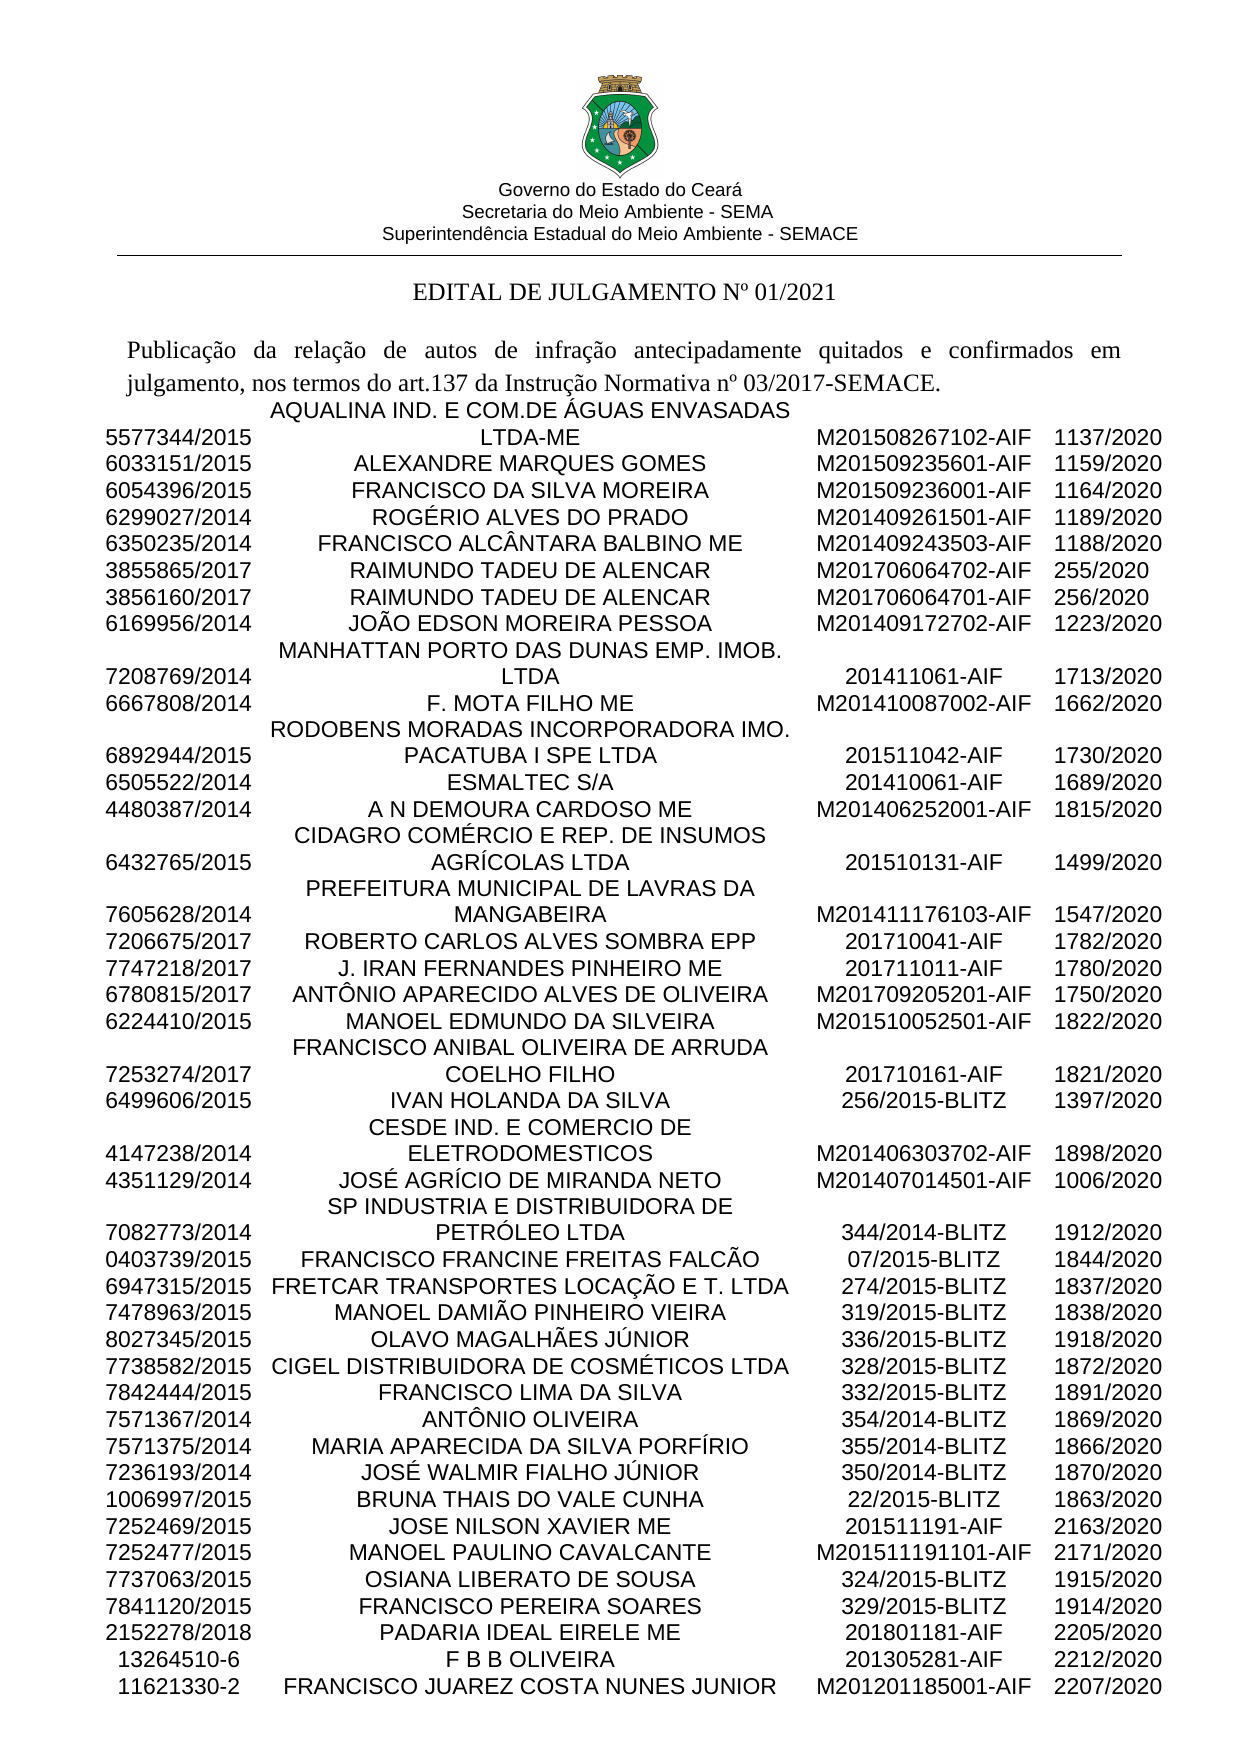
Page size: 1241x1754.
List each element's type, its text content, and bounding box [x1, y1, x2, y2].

table_cell 6299027/2014 [94, 503, 263, 530]
table_cell 4351129/2014 [94, 1166, 263, 1193]
table_cell 7747218/2017 [94, 954, 263, 981]
table_cell 1815/2020 [1051, 795, 1240, 822]
table_cell 256/2015-BLITZ [797, 1087, 1051, 1113]
table_cell 1918/2020 [1051, 1326, 1240, 1352]
table_cell 328/2015-BLITZ [797, 1352, 1051, 1379]
table_cell 6033151/2015 [94, 450, 263, 477]
table_cell 2205/2020 [1051, 1619, 1240, 1646]
table_cell 7236193/2014 [94, 1459, 263, 1486]
table_cell 7737063/2015 [94, 1566, 263, 1592]
table_cell 355/2014-BLITZ [797, 1432, 1051, 1459]
table_cell 201801181-AIF [797, 1619, 1051, 1646]
table_cell MANOEL DAMIÃO PINHEIRO VIEIRA [263, 1299, 797, 1326]
table_cell ALEXANDRE MARQUES GOMES [263, 450, 797, 477]
table_cell CIDAGRO COMÉRCIO E REP. DE INSUMOS AGRÍCOLAS LTDA [263, 822, 797, 875]
table_cell FRANCISCO FRANCINE FREITAS FALCÃO [263, 1246, 797, 1272]
table_cell ESMALTEC S/A [263, 769, 797, 795]
table_cell 13264510-6 [94, 1646, 263, 1672]
table_cell 1822/2020 [1051, 1008, 1240, 1034]
table_cell M201409172702-AIF [797, 610, 1051, 637]
table_cell 3856160/2017 [94, 583, 263, 610]
table_cell 07/2015-BLITZ [797, 1246, 1051, 1272]
table_cell 201710161-AIF [797, 1034, 1051, 1087]
table_cell CIGEL DISTRIBUIDORA DE COSMÉTICOS LTDA [263, 1352, 797, 1379]
table_cell JOSÉ WALMIR FIALHO JÚNIOR [263, 1459, 797, 1486]
table_cell 6947315/2015 [94, 1272, 263, 1299]
table_cell 11621330-2 [94, 1672, 263, 1699]
table_cell MANOEL EDMUNDO DA SILVEIRA [263, 1008, 797, 1034]
table_cell 1844/2020 [1051, 1246, 1240, 1272]
table_cell 22/2015-BLITZ [797, 1486, 1051, 1512]
table_cell FRETCAR TRANSPORTES LOCAÇÃO E T. LTDA [263, 1272, 797, 1299]
table_cell 1159/2020 [1051, 450, 1240, 477]
table_cell 1750/2020 [1051, 981, 1240, 1007]
table_cell SP INDUSTRIA E DISTRIBUIDORA DE PETRÓLEO LTDA [263, 1193, 797, 1246]
table_cell M201509235601-AIF [797, 450, 1051, 477]
table_cell 1872/2020 [1051, 1352, 1240, 1379]
table_cell 1223/2020 [1051, 610, 1240, 637]
table_cell 7738582/2015 [94, 1352, 263, 1379]
table_cell 7208769/2014 [94, 637, 263, 689]
table_cell 7571367/2014 [94, 1406, 263, 1432]
table_cell 7478963/2015 [94, 1299, 263, 1326]
table_cell M201709205201-AIF [797, 981, 1051, 1007]
table_cell 1891/2020 [1051, 1379, 1240, 1406]
table_cell 1821/2020 [1051, 1034, 1240, 1087]
table_cell 1915/2020 [1051, 1566, 1240, 1592]
table_cell 201511042-AIF [797, 716, 1051, 769]
table_cell M201407014501-AIF [797, 1166, 1051, 1193]
table_cell RAIMUNDO TADEU DE ALENCAR [263, 557, 797, 583]
table_cell 1137/2020 [1051, 397, 1240, 450]
table_cell 1914/2020 [1051, 1592, 1240, 1619]
table_cell F B B OLIVEIRA [263, 1646, 797, 1672]
table_cell 1782/2020 [1051, 928, 1240, 954]
table_cell CESDE IND. E COMERCIO DE ELETRODOMESTICOS [263, 1114, 797, 1166]
table_cell 256/2020 [1051, 583, 1240, 610]
table_cell M201201185001-AIF [797, 1672, 1051, 1699]
table_cell 6350235/2014 [94, 530, 263, 557]
table_cell 6169956/2014 [94, 610, 263, 637]
table_cell M201508267102-AIF [797, 397, 1051, 450]
table_cell M201409243503-AIF [797, 530, 1051, 557]
table_cell J. IRAN FERNANDES PINHEIRO ME [263, 954, 797, 981]
table_cell IVAN HOLANDA DA SILVA [263, 1087, 797, 1113]
table_cell 1006/2020 [1051, 1166, 1240, 1193]
table_cell 7252469/2015 [94, 1512, 263, 1539]
table_cell M201706064702-AIF [797, 557, 1051, 583]
table_cell FRANCISCO LIMA DA SILVA [263, 1379, 797, 1406]
table_cell 201511191-AIF [797, 1512, 1051, 1539]
table_cell 7206675/2017 [94, 928, 263, 954]
table_cell FRANCISCO DA SILVA MOREIRA [263, 477, 797, 503]
table_cell 7605628/2014 [94, 875, 263, 927]
table_cell 1838/2020 [1051, 1299, 1240, 1326]
table_cell 1837/2020 [1051, 1272, 1240, 1299]
table_cell 6054396/2015 [94, 477, 263, 503]
table_cell M201511191101-AIF [797, 1539, 1051, 1566]
table_cell M201509236001-AIF [797, 477, 1051, 503]
table_cell 1547/2020 [1051, 875, 1240, 927]
table_cell 7571375/2014 [94, 1432, 263, 1459]
table_cell 1713/2020 [1051, 637, 1240, 689]
table_cell FRANCISCO PEREIRA SOARES [263, 1592, 797, 1619]
table_cell M201510052501-AIF [797, 1008, 1051, 1034]
table_cell RODOBENS MORADAS INCORPORADORA IMO. PACATUBA I SPE LTDA [263, 716, 797, 769]
table_cell 2207/2020 [1051, 1672, 1240, 1699]
table_cell F. MOTA FILHO ME [263, 689, 797, 716]
table_cell 1869/2020 [1051, 1406, 1240, 1432]
table_cell 1689/2020 [1051, 769, 1240, 795]
table_cell 336/2015-BLITZ [797, 1326, 1051, 1352]
table_cell M201409261501-AIF [797, 503, 1051, 530]
table_cell 3855865/2017 [94, 557, 263, 583]
table_cell 1188/2020 [1051, 530, 1240, 557]
table_cell ROBERTO CARLOS ALVES SOMBRA EPP [263, 928, 797, 954]
table_cell 8027345/2015 [94, 1326, 263, 1352]
table_cell 1499/2020 [1051, 822, 1240, 875]
table_cell 7842444/2015 [94, 1379, 263, 1406]
table_cell 1898/2020 [1051, 1114, 1240, 1166]
table_cell PREFEITURA MUNICIPAL DE LAVRAS DA MANGABEIRA [263, 875, 797, 927]
table_cell 274/2015-BLITZ [797, 1272, 1051, 1299]
table_cell JOSÉ AGRÍCIO DE MIRANDA NETO [263, 1166, 797, 1193]
table_cell MANOEL PAULINO CAVALCANTE [263, 1539, 797, 1566]
table_cell 201711011-AIF [797, 954, 1051, 981]
table_cell 2171/2020 [1051, 1539, 1240, 1566]
table_cell 1006997/2015 [94, 1486, 263, 1512]
table_cell FRANCISCO ALCÂNTARA BALBINO ME [263, 530, 797, 557]
table_cell ROGÉRIO ALVES DO PRADO [263, 503, 797, 530]
table_cell 1164/2020 [1051, 477, 1240, 503]
table_cell 5577344/2015 [94, 397, 263, 450]
table_cell 1863/2020 [1051, 1486, 1240, 1512]
table_cell 1870/2020 [1051, 1459, 1240, 1486]
table_cell M201411176103-AIF [797, 875, 1051, 927]
table_cell JOSE NILSON XAVIER ME [263, 1512, 797, 1539]
table_cell 201510131-AIF [797, 822, 1051, 875]
table_cell M201406252001-AIF [797, 795, 1051, 822]
table_cell 6780815/2017 [94, 981, 263, 1007]
table_cell 6499606/2015 [94, 1087, 263, 1113]
table_cell 332/2015-BLITZ [797, 1379, 1051, 1406]
table_cell 201411061-AIF [797, 637, 1051, 689]
table_cell 6505522/2014 [94, 769, 263, 795]
table_cell 255/2020 [1051, 557, 1240, 583]
table_cell 7082773/2014 [94, 1193, 263, 1246]
table_cell M201706064701-AIF [797, 583, 1051, 610]
table_cell 1866/2020 [1051, 1432, 1240, 1459]
table_cell 1730/2020 [1051, 716, 1240, 769]
table_cell 0403739/2015 [94, 1246, 263, 1272]
table_cell 1912/2020 [1051, 1193, 1240, 1246]
table_cell 6432765/2015 [94, 822, 263, 875]
table_cell JOÃO EDSON MOREIRA PESSOA [263, 610, 797, 637]
table_cell 324/2015-BLITZ [797, 1566, 1051, 1592]
table_cell 2152278/2018 [94, 1619, 263, 1646]
table_cell 344/2014-BLITZ [797, 1193, 1051, 1246]
table_cell 6224410/2015 [94, 1008, 263, 1034]
table_cell AQUALINA IND. E COM.DE ÁGUAS ENVASADAS LTDA-ME [263, 397, 797, 450]
picture [576, 75, 664, 180]
table_cell 4480387/2014 [94, 795, 263, 822]
table_cell 2163/2020 [1051, 1512, 1240, 1539]
table_cell ANTÔNIO OLIVEIRA [263, 1406, 797, 1432]
table_cell 329/2015-BLITZ [797, 1592, 1051, 1619]
table_cell 7252477/2015 [94, 1539, 263, 1566]
table_cell 354/2014-BLITZ [797, 1406, 1051, 1432]
table_cell OLAVO MAGALHÃES JÚNIOR [263, 1326, 797, 1352]
table_cell RAIMUNDO TADEU DE ALENCAR [263, 583, 797, 610]
table_cell 4147238/2014 [94, 1114, 263, 1166]
table_cell 319/2015-BLITZ [797, 1299, 1051, 1326]
table_cell 1662/2020 [1051, 689, 1240, 716]
table_cell 201305281-AIF [797, 1646, 1051, 1672]
table_cell 7841120/2015 [94, 1592, 263, 1619]
table_cell FRANCISCO JUAREZ COSTA NUNES JUNIOR [263, 1672, 797, 1699]
table_cell MANHATTAN PORTO DAS DUNAS EMP. IMOB. LTDA [263, 637, 797, 689]
table_cell 201710041-AIF [797, 928, 1051, 954]
table_cell 1397/2020 [1051, 1087, 1240, 1113]
table_cell 6667808/2014 [94, 689, 263, 716]
table_cell MARIA APARECIDA DA SILVA PORFÍRIO [263, 1432, 797, 1459]
table_cell BRUNA THAIS DO VALE CUNHA [263, 1486, 797, 1512]
table_cell 6892944/2015 [94, 716, 263, 769]
table_cell FRANCISCO ANIBAL OLIVEIRA DE ARRUDA COELHO FILHO [263, 1034, 797, 1087]
table_cell 350/2014-BLITZ [797, 1459, 1051, 1486]
table_cell A N DEMOURA CARDOSO ME [263, 795, 797, 822]
table_cell 1780/2020 [1051, 954, 1240, 981]
table_cell OSIANA LIBERATO DE SOUSA [263, 1566, 797, 1592]
table_cell PADARIA IDEAL EIRELE ME [263, 1619, 797, 1646]
table_cell 2212/2020 [1051, 1646, 1240, 1672]
table_cell M201410087002-AIF [797, 689, 1051, 716]
table_cell M201406303702-AIF [797, 1114, 1051, 1166]
table_cell ANTÔNIO APARECIDO ALVES DE OLIVEIRA [263, 981, 797, 1007]
table_cell 201410061-AIF [797, 769, 1051, 795]
table_cell 7253274/2017 [94, 1034, 263, 1087]
table_cell 1189/2020 [1051, 503, 1240, 530]
